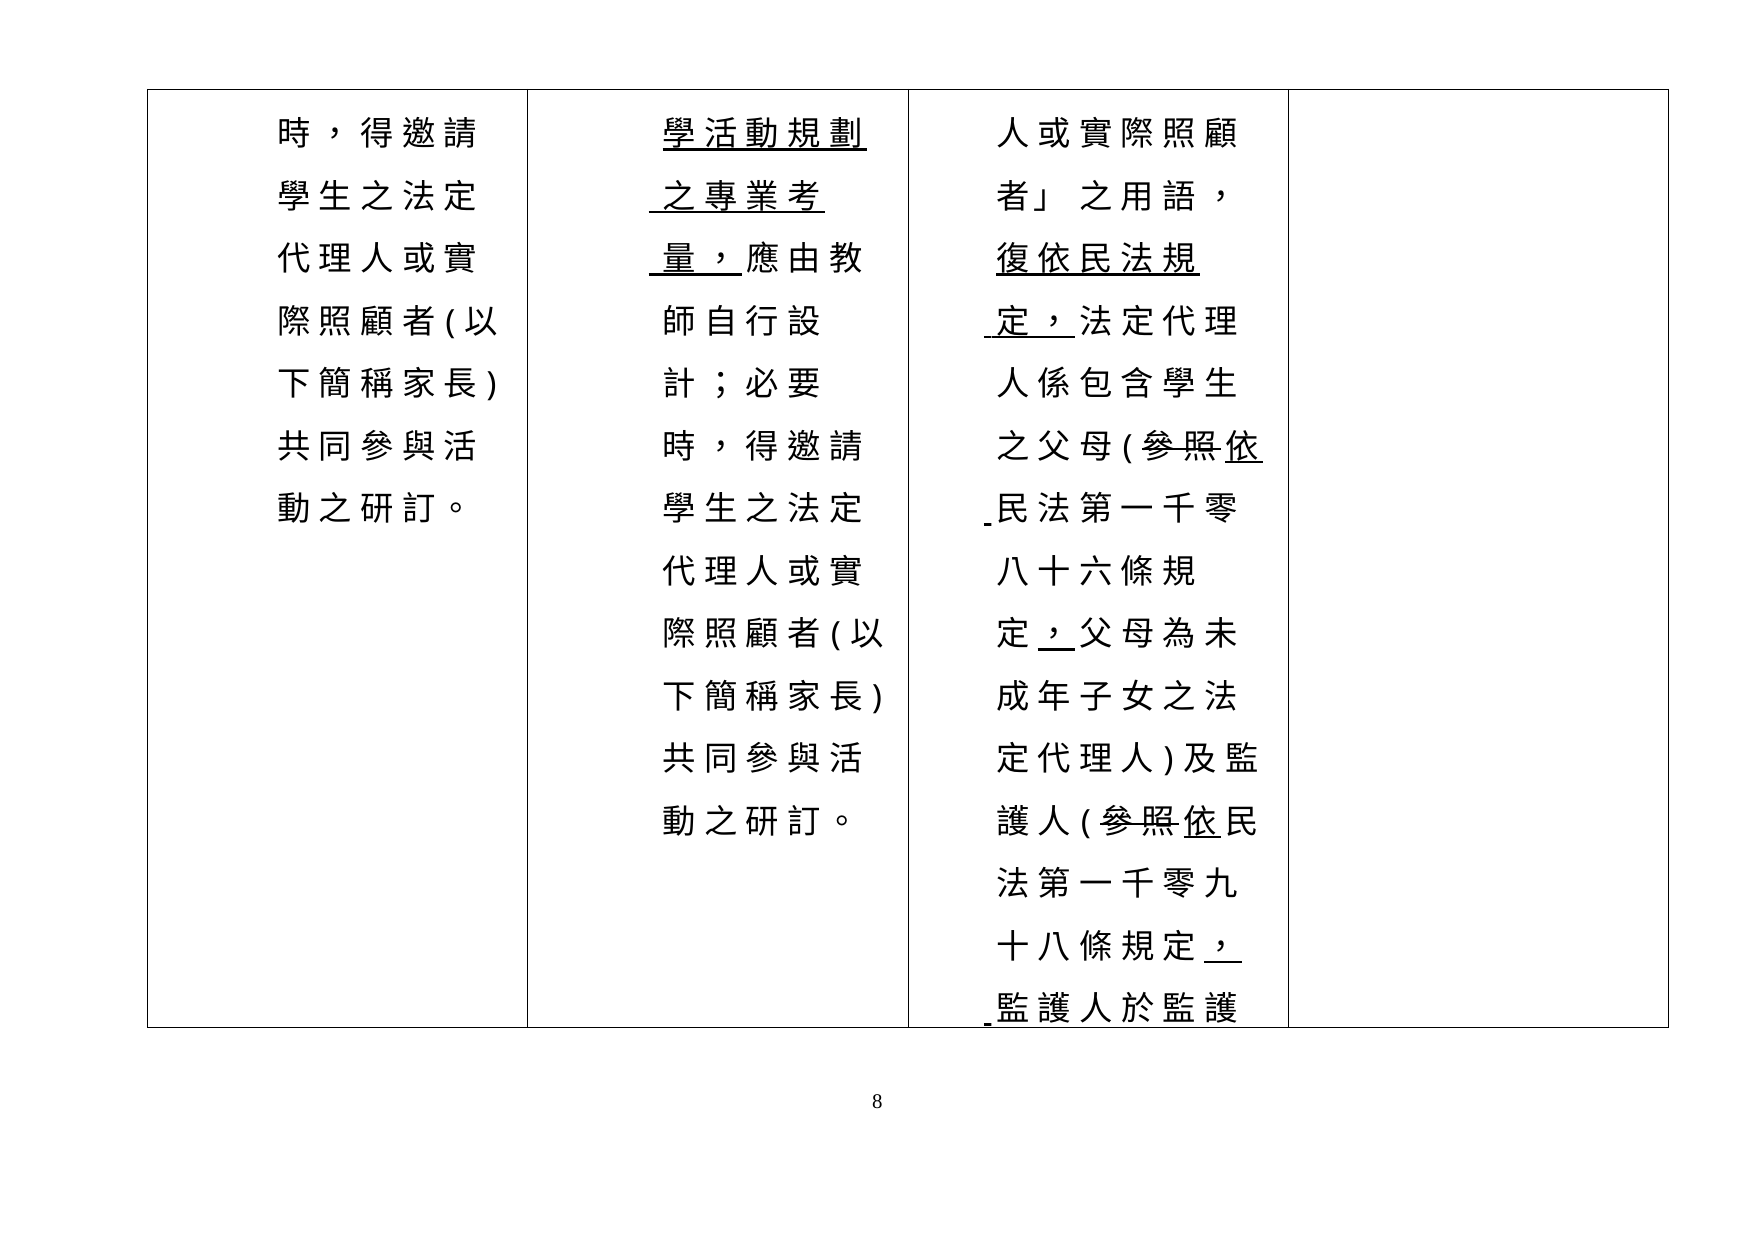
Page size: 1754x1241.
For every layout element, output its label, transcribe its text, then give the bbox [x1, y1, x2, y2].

table_cell 學活動規劃之專業考量，應由教師自行設計；必要時，得邀請學生之法定代理人或實際照顧者(以下簡稱家長)共同參與活動之研訂。 [528, 90, 908, 1027]
table_cell [1289, 90, 1668, 1027]
table_cell 人或實際照顧者」之用語，復依民法規定，法定代理人係包含學生之父母(參照依民法第一千零八十六條規定，父母為未成年子女之法定代理人)及監護人(參照依民法第一千零九十八條規定，監護人於監護 [909, 90, 1288, 1027]
table_cell 時，得邀請學生之法定代理人或實際照顧者(以下簡稱家長)共同參與活動之研訂。 [148, 90, 527, 1027]
